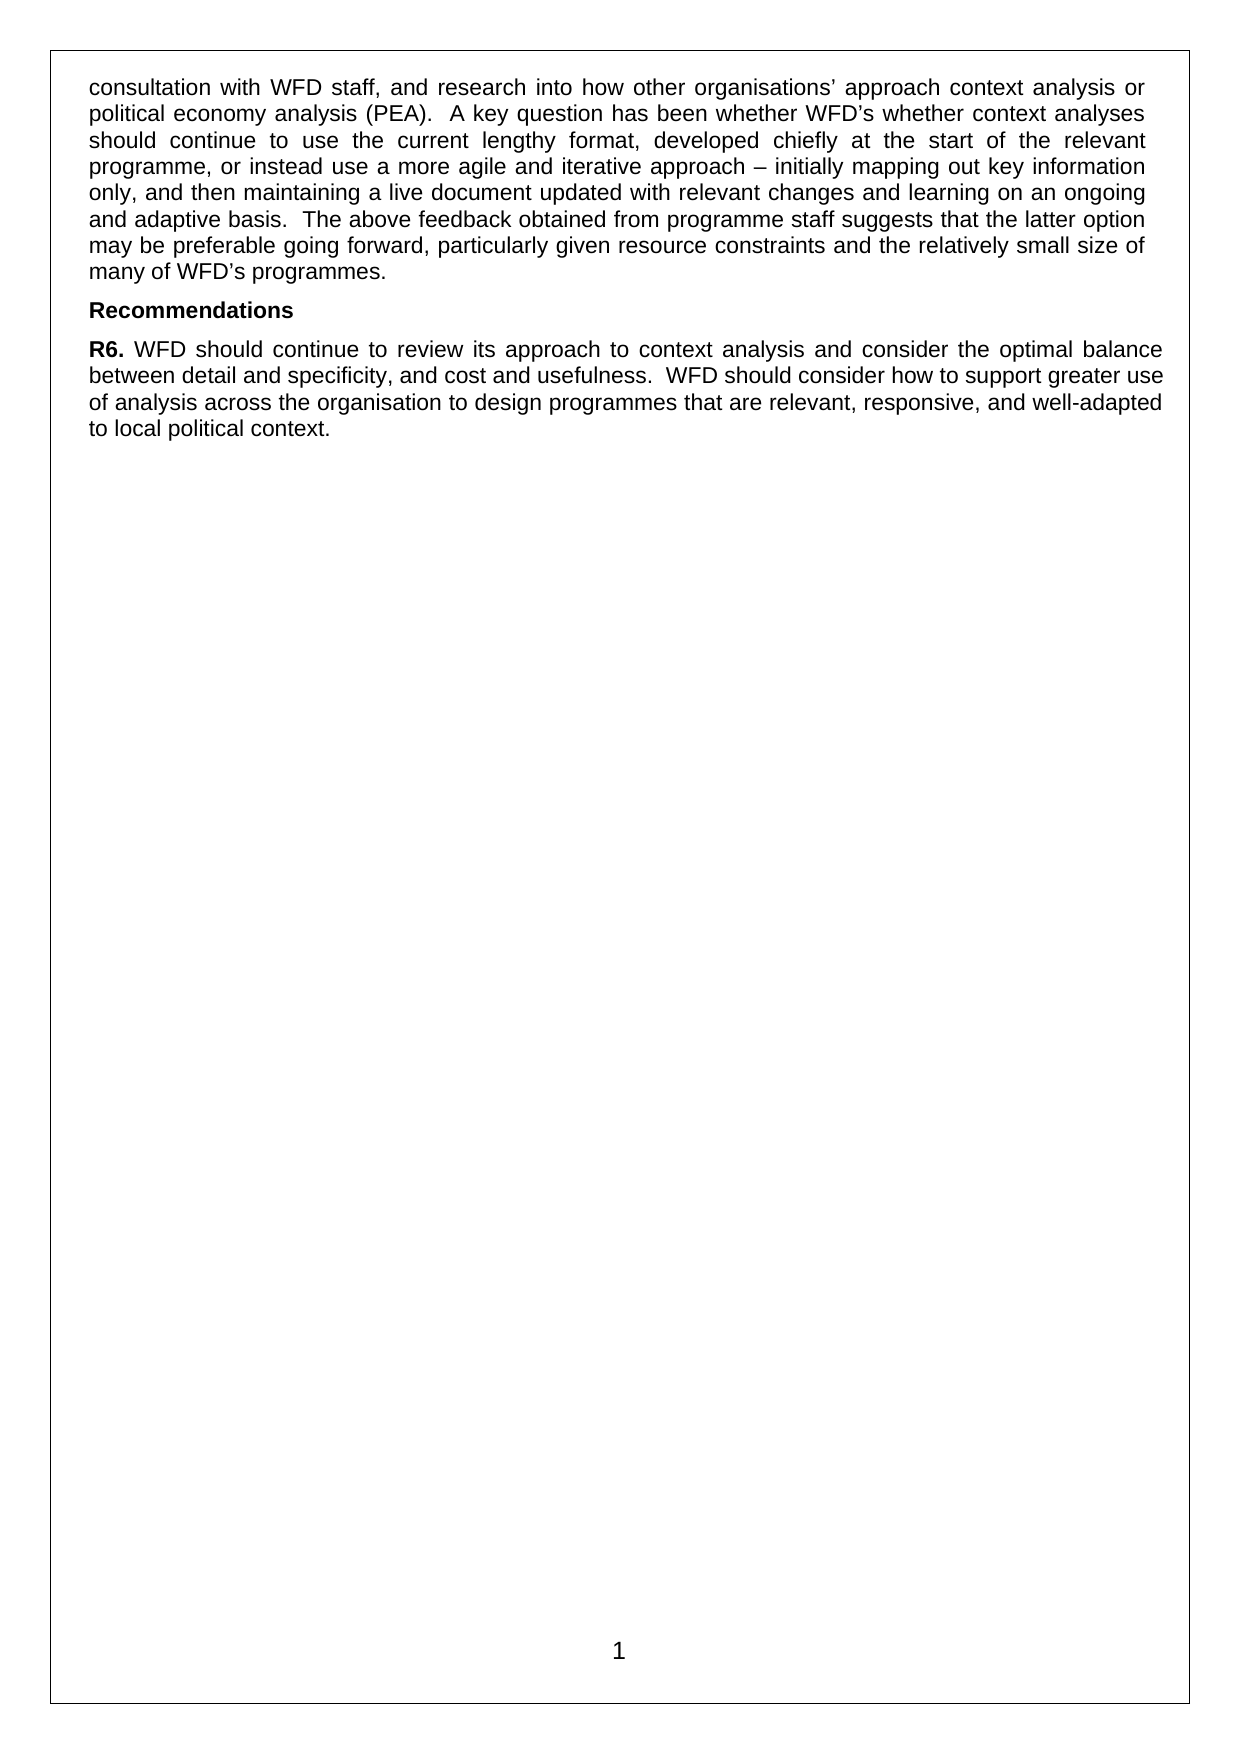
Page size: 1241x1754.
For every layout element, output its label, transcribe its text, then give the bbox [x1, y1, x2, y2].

text R6. WFD should continue to review its approach to context analysis and consider the optimal balance between detail and specificity, and cost and usefulness. WFD should consider how to support greater use of analysis across the organisation to design programmes that are relevant, responsive, and well-adapted to local political context. [89, 336, 1164, 441]
text consultation with WFD staff, and research into how other organisations’ approach context analysis or political economy analysis (PEA). A key question has been whether WFD’s whether context analyses should continue to use the current lengthy format, developed chiefly at the start of the relevant programme, or instead use a more agile and iterative approach – initially mapping out key information only, and then maintaining a live document updated with relevant changes and learning on an ongoing and adaptive basis. The above feedback obtained from programme staff suggests that the latter option may be preferable going forward, particularly given resource constraints and the relatively small size of many of WFD’s programmes. [89, 74, 1146, 285]
text Recommendations [89, 297, 1146, 323]
